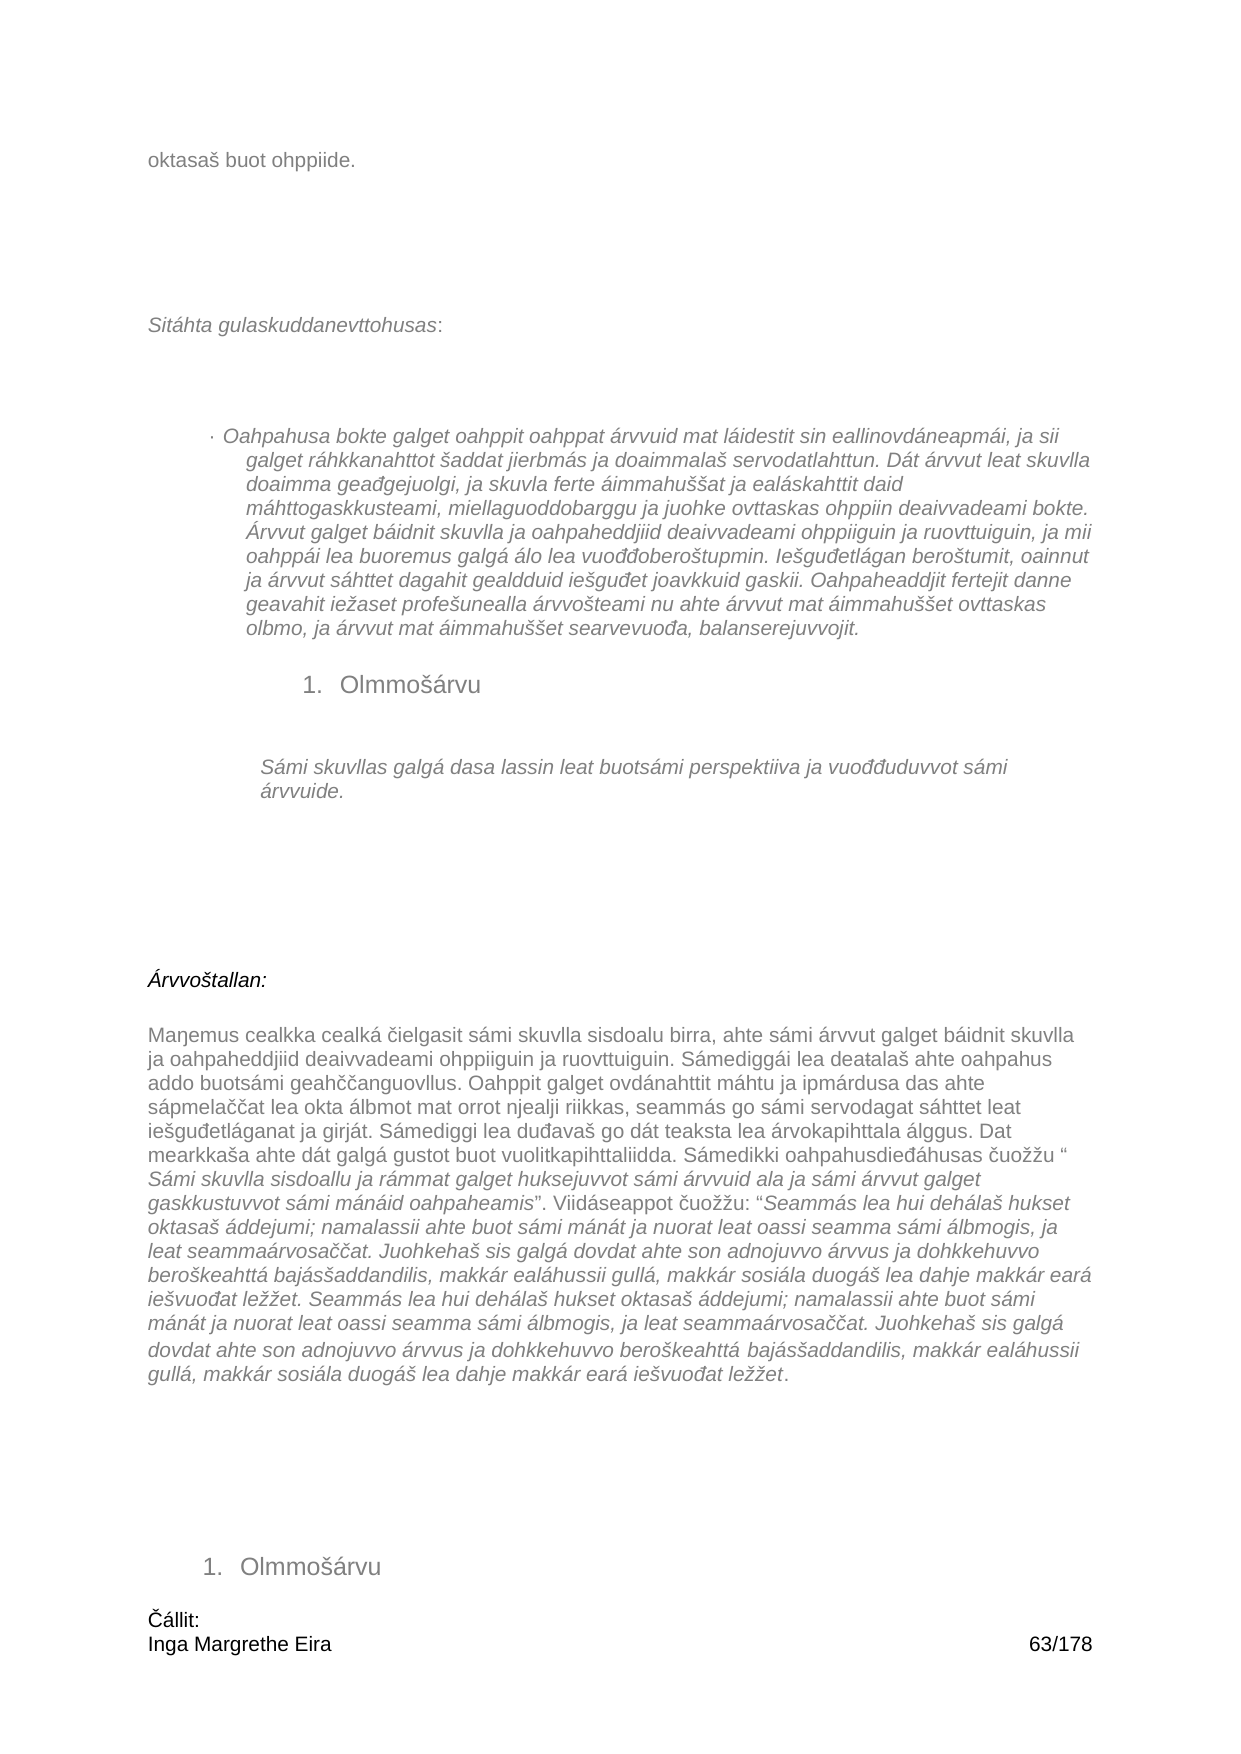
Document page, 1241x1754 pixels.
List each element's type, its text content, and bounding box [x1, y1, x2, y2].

table_header Evttohusat ja mearkkašumit Sámediggeráđi mearrádusárvalus: Sámediggi lea ságaskuššan Sámediggeráđi čielggadeami ođđa oppalaš oasi birra, Bajit oassi – árvvut ja prinsihpat Gulaskuddanevttohus Máhttodepartemeanttas b. 10.03.17. Čielggadeapmi lea mielddusin beavdegirjjis. Bajit oassi - árvvut ja prinsihpat, Sámedikkeráđi čilgehus Oahppoplánabuktosa ođđa oppalaš oasi birra Duogáš Bajit oassi oahppoplánabuktosis – árvvut ja prinsihpat (ođđa oppalaš oassi) lea gulaskuddamis, gulaskuddanáigemearri lea geassemánu 12. beaivi 2017. Bajit oassi galgá mearriduvvot 2017 čavčča. Skuvlla oahppoplánabuvttus almmuha makkár árvvut, prinsihpat ja máhttu min mánáin ja nuorain galgá leat boahttevaš servodagas. Fágaođasmahttimis mii dál galgá dahkkot, deattuhuvvo relevánta gelbbolašvuođa lasihit fágaplánaide vuoi buorebut nákcejit duostut ja gávdnat čovdosiid otná ja boahtteáiggi hástalusaide. Oassin dás ođasmahttojuvvo oahppoplánabuktosa oppalaš oassi, nu ahte mánát ja nuorat ovdánahttet árvvuid ja miellaguottuid main lea mearkkašupmi ovttaskas olbmui servodagas mii lea eanet máŋggabealat ja girjái ja mii johtileappot rievdá. Oahppoplánaođasmahttin Máhttodepartemeanta lea bidjan johtui Oahppoplánabuktosa ođasmahttinbarggu. Buot fágat vuođđoskuvllas ja čađamanni fágat joatkkaoahpahusas galget ođasmahttojuvvot boahttevaš jagiin, gč. Meld. St. 28 (2015-2016) Fag – Fordypning – Forståelse. En fornyelse av kunnskapsløftet ja Stortingets Innst. 19 S (2016-2017). Fágaođasmahttin galgá addit buriid skuvlafágaid main lea relevánta sisdoallu, ja progrešuvdna oahpahusmannolagas ja čanus fágaid gaskka galgá buoriduvvot. Vuoi buorebut láhčit dili dasa ahte oahppit sáhttet čiekŋudit ja oažžut buori ipmárdusa das maid ohppet, de galgá vuoruheapmi fágain šaddat čielgaseabbo. Oassin dán ođasmahttimis ráhkaduvvo ođđa oppalaš oassi. Dat galgá boahtit otná Oppalaš oasi, Oahpahusa prinsihpat ja Oahpahusa prinsihpat – sámi sadjái. Stuoradiggedieđáhus Meld. St. 28 (2015-2016) meannuduvvui Stuoradikkis golggotmánu 11. beaivvi 2016, ja Stuoradiggi guorrasii dieđáhusa sisdollui, gč. Innst.19 S (2016–2017). Stuoradiggi deattuhii ahte oppalaš oasi ođasmahttin ja fágaođasmahttin galgá sihkkarastit árvoloktema skuvllas dakko ahte árvvut ulbmilparagráfas buorebut lahttuduvvojit oahpahussii. Máhttoloktema váldoprinsihpat galget ain bisuhuvvot. Oahppoplánain galget ain leat gelbbolašvuođamihttomearit, ja ohppiid vuođđogálgaovdáneapmi galgá ain leat guovddážis oahpahusas. Máhttodepartemeanta konsulterii Sámedikkiin stuoradiggedieđáhusa birra ovdal go dat mearriduvvui. Lei ovttaoaivilvuohta earret eará das ahte dán teavstta váldit dieđáhussii: “Sihkkarastin dihte sámi ohppiide seammaárvosaš oahpahusa, de ođasmahttojit sámi parallealla oahppoplánat oktanaga eará oahppoplánaiguin”. Lea deaŧalaš ahte sámi oahppoplánat ráhkaduvvojit oktanaga dábálaš oahppoplánaiguin, eaige maŋŋil. Viidáseappot lei ovttaoaivilvuohta váldit mielde čuovvovaš teavstta stuoradiggedieđáhussii: “Ođđa oppalašoasi barggus ferte árvvoštallat mainna lágiin galgá fuolahit sámi Oahpahusa prinsihpaid skuvllas.. Sáhttet leat buorit ákkat sirret dan mii guoská earenoamážit sámi skuvlii, nu go otná Oahpahusa prinsihpain lea, fuolahan dihte ahte sámi skuvla galgá láhčit dili nu ahte oahppit ožžot kvalitehtalaš buori oahpahusa mas vuođđun lea sámegiella, sámi kultuvra ja servodateallin.” Sámedikki árvvoštallamiid mielde bidjá stuoradiggedieđáhus vuođu dasa ahte sámi sisdoallu ođđa oppalaš oasis ja ođasmahttojuvvon fágaplánain ii galgga láivut go ođđa oppalaš oassi ráhkaduvvo ja fágaplánat ođasmahttojit. Sámedikki váldi oahppoplánaráhkadeami ektui Oahppoplánat sámegielas ja sierra sámi fágain Sámedikkis lea ovddasvástádus ráhkadahttit ja mearridit oahppoplánaid sámegielas vuođđoskuvlii ja joatkkaoahpahussii ja sierra sámi fágaide joatkkaoahpahusas (duodji, boazodoallofága), gč. Oahpahuslága § 6-4, nuppi lađđasa. Sámi sisdoallu dábálaš oahppoplánain Máhttoloktemis Oahpahusláhka geatnegahttá ahte buot oahppit Norggas galget oahppat sámiid birra, dán álbmoga giela ja servodateallima birra iešguđet fágasurggiin. Departemeanta mearriduvvon rámmaid mielde mearrida Sámediggi láhkaásahusaid dákkár oahpahusa sisdoalu birra, gč. Oahpahuslága § 6-4, vuosttaš lađđasa. Máhttodepartemeanta mearrida buot oahppoplánaid earret oahppoplánaid sámegielas ja sierra sámi fágain. Sámedikkis lea váldi mearridit sámi sisdoalu buot oahppoplánain Sámi parallealla oahppoplánat sámi oahppoplánabuktosis Buot vuođđoskuvlaoahppit suohkaniin mat gullet sámegiela hálddašanguvlui ja oahppit geat muđui ožžot sámi oahpahusa vuođđoskuvllas ja joatkkaskuvllas galget oažžut oahpahusa sámi oahpahusprinsihpaid vuođul ja sámi parallealla, seammaárvosaš oahppoplánaid mielde daid fágain gos leat parallealla oahppoplánat. Sámediggi galgá ovttasráđiid departemeanttain ráhkadit sámi parallealla ja seammaárvosaš oahppoplánaid gč. Oahpahuslága § 6-4, goalmmát lađđasa. Sámediggi mearrida sámi sisdoalu ja departemeanta mearrida muđui sisdoalu dáin oahppoplánain. Ođđa oppalaš oasi barggu proseassa Oahppoplánabuktosa bajit oassi – árvvut ja prinsihpat galgá leat vuođđun maiddái fágaplánaide maid Sámediggi mearrida. Máhttodepartemeanta lea bargan ovttasráđiid Sámedikkiin ođđa oppalaš oasi ráhkadeamis. Bargu álggahuvvui juo jagis 2014, muhto lei bisánan dan botta go bargu stuoradiggedieđáhusain Meld. St. 28 (2015-2016) Fag – Fordypning – Forståelse lei jođus. Ođđa oppalaš oasi sámi sisdoalu barggus lea Sámediggi bidjan deattu ON julggaštussii álgoálbmogiid birra, prinsihpaid fuolaheapmái mat leat gustojeaddji Máhttolokten – sámi prinsihppaoasis ja daid árvvuide mat bohtet ovdan Sámediggeáššis 07/12 Sámedikki oahpahusdieđáhus. Sámediggi ásahii čakčat 2016 resursajoavkku mas ledje olggobealfágaolbmot veahkkin midjiide dán barggus. Oktiibuot ovddastii resursajoavku gelbbolašvuođa lulli-, julev- ja davvisámegielas, vuođđoskuvllas ja joatkkaoahpahusas ja allaskuvla-, universitehta- ja dutkanbirrasis. Resursajoavku lea buktán buriid ja áigeguovdilis cealkámušaid ođđa oppalaš oasi sisdollui. Dasa lassin lea Sámediggi geavahan dutkan- ja evaluerenraporttaid ja fágagirjjálašvuođa sámi skuvlla, sámi árvvuid ja sámi árbevirolaš máhtu birra doarjjan dán barggus. Máhttodepartemeanta lea evttohan ođđa nama oppalaš oassái: “Bajit oassi – árvvut ja prinsihpat”. Sámedikkis ja Máhttodepartemeanttas ledje konsultašuvnnat sámi sisdoalu birra gulaskuddanevttohusas “Overordnet del – verdier og prinsipper Høringsutkastet fra Kunnskapsdepartementet 10.3.2017” ovdal go sáddejuvvui gulaskuddamii. Odne lea sierra prinsihppaoassi sámi skuvlla várás. Dál lea evttohuvvon oktasaš bajit oassi sámi ja dábálaš dáčča skuvlii. Ođđa oppalaš oassi galgá, go lea mearriduvvon, vuos addit njuolggadusaid fágaoahppoplánaid ráhkadeamis. Ovttasbarggus ja konsultašuvnnain departemeanttain lea Sámediggái leamaš deaŧalaš ahte ođđa oppalaš oassi galgá leat buorre vuođđun sihke oahppoplánaide sámi skuvlii ja oahppoplánaide dábálaš dáčča skuvlii sámi sisdoalu dáfus. Go Sámedikkis lea váldi oahppoplánaráhkadeamis ja mearrideamis, de lei deaŧalaš Sámediggái ahte gulaskuddanreivves bivdojuvvo gulaskuddaninstánssaid oaivil das ahte bohtet go sámi ohppiid álgoálbmotvuoigatvuođat doarvái bures ovdan bajit oasi evttohusas, ja lea go dokumeanta buorre vuođđun oahpahussii sámi skuvllas ja sámi ohppiide dáčča skuvllas. Máhttodepartemeanta čađahii vihtta gulaskuddankonferánssa njukčamánu mielde. Gulaskuddankonferánssas Romssas lei sámediggepresideanta álggaheaddji ovttas Máhttodepartemeantta politihkalaš jođihangottiin, ja Sámedikki fágaossodat lei fágapanelas. Sámediggi čuovui gulaskuddankonferánssa Tråantes ja Oslos. Sámediggi lea čađahan sierra gulaskuddankonferánssa gos sámi skuvlaolbmot, ohppiid- ja vánhenovddasteaddjit ja gullevaš fágabirrasat ledje bovdejuvvon. Gulaskuddankonferánssat addet buriid ja áigeguovdilis mearkkašumiid ja lea guovddážis ođđa bajit oasi loahpalaš barggus ja mearrideamis. Gulaskuddanáigemearri lea geassemánu 12. beaivi 2017. Maŋŋil gulaskuddama geahčaduvvo dokumeantta fas ođđasit ja árvvoštallojuvvo galgá go rievdadit gulaskuddancealkámušaid ektui. Šaddet ođđa konsultašuvnnat gaskal Sámedikki ja Máhttodepartemeantta ovdal go ođđa bajit oassi Oahppoplánabuktosii mearriduvvo čakčat 2017. Eambbo Bajit oassi –árvvut ja prinsihpat evttohusa birra (ođđa oppalaš oassi) Ođđa oppalaš oassi ovttas ođasmahtton fágaoahppoplánaiguin galgá leat ođasmahttojuvvon oahppoplánabuvttus mii galgá leat veahkkin árvoloktemis skuvllas. Rievdadusat galget maid oktiibuot leat veahkkin dasa ahte vuođđooahpahusa oahppoplánabuktosis lea buoret čanus. Go Máhttolokten sisafievrriduvvui jagis 2006 bisuhuvvui vuođđooahpahusa oahppoplánabuktosa Oppalaš oassi mii ráhkaduvvui jagis 1993, earret eará dan dihte go ulbmilparagráfa oahpahuslágas ii lean rievdan. Jagis 2008 bođii ođđa ulbmilparagráfa oahpahusláhkii. Oppalaš oasi ođasmahttima rámmat leat válddahuvvon stuoradiggedieđáhusas Meld. St. 28 (2015-2016) Fag – Fordypning – Forståelse, kapihtal 3. Dokumeanta galgá čilget ulbmilparagráfa árvovuođu ja loktet ovdan oahpahusa govda oahppan- ja máhttooainnu. Das galgá, nu go odne, leat stáhtus láhkaásahussan oahpahusláhkii ovttas eará osiiguin oahppoplánabuktosis. Ođđa oassi oahppoplánabuktosis galgá leat oktasažžan norgga vuođđooahpahussii ja sámi vuođđooahpahussii. Ođđa oppalaš oassi galgá válddahit dan geatnegahtti vuođđooainnu mii galgá báidnit ja doarjut pedagogalaš práksisa skuvllas. Buohkat geat barget skuvllas galget diktit dán vuođđooainnu báidnit oahpahusa plánema, čađaheami viidáset ovdánahttima vuođđoskuvlla rájes joatkkaoahpahussii. Dokumeanta galgá mearridit oahpahusa fágain ja prinsihpaid skuvlla práksisas, ja galgá čielggasmahttit oahpahusa ovddasvástádusa oahppahábmemis ja oahppi ollislaš gelbbolašvuođa ovdáneamis. Dokumeanta galgá maid gustot skuvllaide mat leat dohkkehuvvon friddjaskuvlalága vuođul. Spiehkastat leat friddjaskuvllat mat leat ožžon dohkkehuvvot sierra vástideaddji oasi. Árvvoštallan Árvvoštallan lea guovtti oasis Oktasaš bajit oassi vai sierra sámi bajit oassi sámi skuvlla várás Dás ságaskuššojuvvo manne lea evttohuvvon oktasaš bajit oassi sámi ja dábálaš dáčča skuvlii. Oahppoplánabuktosa bajit oasi sisdoalu birra Dán oasis váldit ovdan iešguđet osiid gulaskuddanevttohusas Bajit oassi – árvvut ja prinsihpat ja árvvoštallo sámi perspektiivva ektui. Oktasaš bajit oassi vai sierra sámi bajit oassi sámi skuvlla várás Máhttolokten 2006:a oppalaš oassi lei oktasaš oassi dábálaš oahppoplánabuktosis ja sámi oahppoplánabuktosis, muhto ledje guokte sierra prinsihppaoasi, okta dábálaš oahppoplánabuktosii Máhttolokten ja sierra Oahpahusa prinsihpat Máhttolokten – sámi oahppoplánabuktosii. Stuoradiggedieđáhusas Meld. St. 28 (2015-2016) Fag – Fordypning – Forståelse boahtá ovdan ahte oppalaš oassi ja oahpahusa prinsihpat galget leat oktan dokumeantan. Árvvoštallan: Lea leamaš deaŧalaš čuolbma, ságaskuššan ja árvvoštallan ahte galggai go Sámediggi bargat dan ala ahte galgá oktasaš dokumeanta mii galgá fátmmastit sihke sámi ja dábálaš dáčča skuvlla dahje válljet goabbat oppalaš oasi. Guovddážis Sámedikki barggus oppalaš osiin lea leamaš ahte čuovvovaš ohppiidjoavkkuid dárbbut ja vuoigatvuođat vuhtiiváldojit: - sámi oahppit sámi skuvllas - sámi oahppit dábálaš dáčča skuvllas - dáčča oahppit sámi skuvllas - dáčča oahppit dábálaš dáčča skuvllas Sámi skuvla lea skuvla mii fállá oahpahusa sámegielas ja sámegillii ja čuvvot Oahppoplánabuktosa Máhttolokten – sámi. Buot skuvllat sámi guovlluin, dat mearkkaša skuvllat sámegiela hálddašanguovllus, definerejuvvojit sámi skuvlan. Leat dušše guokte joatkkaskuvlla Norggas mat definerejuvvojit sámi skuvlan, joatkkaskuvllat Guovdageainnus ja Kárášjogas. Sámediggi oaivvilda ahte sámi skuvlla oahpahusa vuođđun galgá ain leat sámegiella, sámi kultuvra ja servodateallin, ja oahpahus galgá huksejuvvot sámi árvvuid ala ja nu nannet sámi ohppiid sámi identitehta. Sámi skuvllain leat sihke sámi oahppit ja oahppit geat eai leat sámit. Lea deaŧalaš ahte maid oahppit geat eai leat sámit ožžot oadjebas ja buori oahpahusa ja ožžot nannejuvvot sin iežaset identitehta. Eanas oassi sámi mánáin ja nuorain vázzet dábálaš dáčča skuvllain gos ožžot oahpahusa dábálaš oahppoplánabuktosa mielde buot fágain. Livččii sávahahtti ahte buot sámi oahppit Norggas oččoše oahpahusa sámegielas ja sámegillii sámi oahppoplánabuktosa mielde. Muhto jus galget oažžut dakkár oahpahusa fertejit oahpahuslága mielde leat unnimusat logi oahppi suohkanis olggobealde hálddašanguovllu geat háliidit dan. Muhto buot sámi ohppiin lea oktagaslaš vuoigatvuohta oažžut oahpahusa sámegielas beroškeahttá gos Norggas sii orrot. Dáin mánáin lea maid vuoigatvuohta ovdánahttit ja nannet iežaset sámi identitehta. Sihke dát oahppit ja oahppit geat eai leat sámit dábálaš dáčča skuvllas galget oažžut oahpahusa sápmelaččaid birra, sámi historjjá, kultuvrra ja servodateallima birra. Oppalaš oasis galget vuosttažettiin ulbmilparagráfa árvvut ja dat hástalusat maid mánát ja nuorat vásihit servodagas odne, čilgejuvvot. Ulbmilparagráfa lea oktasaš sihke dábálaš dáčča ja sámi skuvlii. Olu das mii dáhpáhuvvá norgga servodagas, dáhpáhuvvá maid sámi servodagas. Sámedikki oahpahusdieđáhusas čuožžu čuovvovaš: “Sámi skuvllaid árvovuođđu lea gal álgogeahčasteamis seammalágan go dábálaš dáčča skuvllaid.» Vaikko árvovuođđu buori muddui lea seammalágan, de sáhttá vuolggasadji ja lahkoneapmi árvvuide, prinsihpaide ja čuolmmaide leat earálágan sámi skuvllas go dábálaš dáčča skuvllas. Lea hástaleaddji heivehit sisdoalu mii galgá gustot dušše sámi skuvlii oktasaš dokumentii mii galgá gustot buot ohppiide. Sáhttá leat seamma stuora hástalus ráhkadit áibbas ođđa dokumeantta, go olu sisdoalus vealtameahttumit šattašii oktasaš ja nu sáhttá sierra sámi oppalaš oassi šaddat kopiijan mas leat muhtin “sámi cealkagat”. Dat mearrádus ahte galgá oktasaš bajit oassi sámi ja dábálaš dáčča skuvlii lea dahkkon ovttasráđiid Sámedikkiin, čalmmustahttin dihte sámi oahppi dábálaš dáčča skuvllas ja čalmmustahttin dihte sámi skuvlla olles Norgii. Go jurddaša ahte Bajit oassi – árvvut ja prinsihpat galgá leat bajitdási hápmi, ja ii sisttisdoallat olu detáljaid, de lea deaŧalaš muitit ahte sámi árvvut ja prinsihpat fertejit čilgejuvvot dain iešguđet oahppoplánain fágain go dat ođasmahttojuvvojit. Gustovaš sámi parallealla, seammaárvosaš oahppoplánain lea deaddu biddjon dasa ahte čalmmustahttit sámi dimenšuvnna sihke fága ulbmilis ja gelbbolašvuođamihttomeriin. Lea dárbu boahtteáiggis maid ráhkadit sámi parallealla, seammaárvosaš oahppoplánaid main lea nanusmahtton sámi sisdoallu. Lea maid dárbbašlaš ahte lea sámi sisdoallu oahppoplánain mat gustojit buot ohppiide Norggas. Sisdoalu birra Oahppoplánabuktosa bajit oasis Buot sisdoallu bajit oasis lea seamma deaŧalaš ja relevánta sámi oahppái ja sámi skuvlii. Muhto dán oasis čalmmustahttit mii muhtin sitáhtaid bajit oasi gulaskuddanevttohusas, árvvoštallat ja ákkastit dáid sámi perspektiivvas, movt sámi oahppit, sámi skuvla ja sámi sisdoallu skuvllas fuolahuvvo. Šaddá gal beare olu árvvoštallat buot gulaskuddanevttohusas. Dat oasit maid mii eat namut earenoamážit dás rehkenastojit diehttelassan ja oktasažžan buohkaide. Váldobajilčállagat dás čuvvot seamma mat leat bajit oasi gulaskuddanevttohusas. Ovdasátni Sitáhta gulaskuddanevttohusa ovdasánis: Oahppoplánabuktosa bajit oassi guoská norgga ja sámi skuvllaide. Sápmelaččain Norggas lea eamiálbmotstáhtus ILO-konvenšuvnna mielde, ja Vuođđoláhka nanne ahte stáhta galgá láhčit dili nu, ahte sápmelaččat sáhttet sihkkarastit ja ovdánahttit iežaset giela, kultuvrra ja servodateallima. Sámi skuvllas lea danne buohtalas oahppoplánabuvttus mii gusto dain gielddain mat gullet sámegielaid hálddašanguvlui. Seamma oahppaplánabuvttus gusto ohppiide geain lea riekti oažžut oahpahusa sámegillii, riikkas muđui. Oahppit muđui riikkas, geain lea riekti oažžut oahpahusa sámegielas, galget čuovvut sámi oahppoplánabuktosa sámegiela fágas. Árvvoštallan: Sámediggái lea deaŧalaš ahte dát teaksta biddjo ovdasátnái. Dát cealká ahte sámit leat álgoálbmot Norggas ja vuođušta manne lea sierra sámi parallealla seammaárvosaš oahppoplánabuvttus, ja gos dat gusto. Maŋemus cealkka dadjá ahte oahpahus sámegielfágas galgá addojuvvot miehtá riikka sápmelaččaide geat dan dáhttot. Oahpahusa árvovuođđu Dás deattuhuvvo ahte skuvla galgá hukset iežas práksisa ulbmilparagráfa ektui. Ulbmilparagráfa lea oktasaš buot ohppiide. Sitáhta gulaskuddanevttohusas: Oahpahusa bokte galget oahppit oahppat árvvuid mat láidestit sin eallinovdáneapmái, ja sii galget ráhkkanahttot šaddat jierbmás ja doaimmalaš servodatlahttun. Dát árvvut leat skuvlla doaimma geađgejuolgi, ja skuvla ferte áimmahuššat ja ealáskahttit daid máhttogaskkusteami, miellaguoddobarggu ja juohke ovttaskas ohppiin deaivvadeami bokte. Árvvut galget báidnit skuvlla ja oahpaheddjiid deaivvadeami ohppiiguin ja ruovttuiguin, ja mii oahppái lea buoremus galgá álo lea vuođđoberoštupmin. Iešguđetlágan beroštumit, oainnut ja árvvut sáhttet dagahit gealdduid iešguđet joavkkuid gaskii. Oahpaheaddjit fertejit danne geavahit iežaset profešunealla árvvošteami nu ahte árvvut mat áimmahuššet ovttaskas olbmo, ja árvvut mat áimmahuššet searvevuođa, balanserejuvvojit. Olmmošárvu Sámi skuvllas galgá dasa lassin leat buotsámi perspektiiva ja vuođđuduvvot sámi árvvuide. Árvvoštallan: Maŋemus cealkka cealká čielgasit sámi skuvlla sisdoalu birra, ahte sámi árvvut galget báidnit skuvlla ja oahpaheddjiid deaivvadeami ohppiiguin ja ruovttuiguin. Sámediggái lea deaŧalaš ahte oahpahus addo buotsámi geahččanguovllus. Oahppit galget ovdánahttit máhtu ja ipmárdusa das ahte sápmelaččat lea okta álbmot mat orrot njealji riikkas, seammás go sámi servodagat sáhttet leat iešguđetláganat ja girját. Sámediggi lea duđavaš go dát teaksta lea árvokapihttala álggus. Dat mearkkaša ahte dát galgá gustot buot vuolitkapihttaliidda. Sámedikki oahpahusdieđáhusas čuožžu “ Sámi skuvlla sisdoallu ja rámmat galget huksejuvvot sámi árvvuid ala ja sámi árvvut galget gaskkustuvvot sámi mánáid oahpaheamis”. Viidáseappot čuožžu: “Seammás lea hui dehálaš hukset oktasaš áddejumi; namalassii ahte buot sámi mánát ja nuorat leat oassi seamma sámi álbmogis, ja leat seammaárvosaččat. Juohkehaš sis galgá dovdat ahte son adnojuvvo árvvus ja dohkkehuvvo beroškeahttá bajásšaddandilis, makkár ealáhussii gullá, makkár sosiála duogáš lea dahje makkár eará iešvuođat ležžet. Seammás lea hui dehálaš hukset oktasaš áddejumi; namalassii ahte buot sámi mánát ja nuorat leat oassi seamma sámi álbmogis, ja leat seammaárvosaččat. Juohkehaš sis galgá dovdat ahte son adnojuvvo árvvus ja dohkkehuvvo beroškeahttá bajásšaddandilis, makkár ealáhussii gullá, makkár sosiála duogáš lea dahje makkár eará iešvuođat ležžet. Olmmošárvu Sitáhta gulaskuddanevttohusas: Skuvla galgá fuolahit ahte olmmošárvu ja dat árvvut mat dorjot dan, leat oahpahusa ja olles doaimma vuođđun. Buot olbmot leat ovttaárvosaččat. Olmmošárvvu loavkitmeahttunvuohta lea vuođđuduvvon ulbmilparagráfas ja huksejuvvo ovttaárvosašvuođa, solidaritehta ja daid gaskavuođaid jurdagiidda mat dahket min sorjavažžan nubbi nuppis. Go oahppit ohppet hálddašit iežaset eallima, de ovdánahttet iešdovddu ja oadjebas identitehta, mii addá sidjiide ain vuođu ahtanuššat mentálalaččat, dovddolaččat ja sosiálalaččat. Skuvlla bargu lea doarjut juohke oahppi nu ahte ovttaskas oahppi dovdá eallima oadjebassan ja jierpmálažžan. Árvvoštallan: Sámi oktavuođas lea deaŧalaš geahččat sisdoalu dás ovttas čuovvovaš dajahusain ovdasánis: Sápmelaččain Norggas lea eamiálbmotstáhtus ILO-konvenšuvnna mielde, ja Vuođđoláhka nanne ahte stáhta galgá láhčit dili nu, ahte sápmelaččat sáhttet sihkkarastit ja ovdánahttit iežaset giela, kultuvrra ja servodateallima” Sápmelaččaide álgoálbmogin mearkkaša ovttadássásašvuohta oažžut oahpahusa iežas gielas ja gillii, iežas kultuvrra ja historjjá birra. Dát ii leat sierravuoigatvuohta, muhto olmmoš- ja álgoálbmotvuoigatvuohta, ja čájeha ahte sámegiella ja sámi kultuvra lea ovttaárvosaš eanetloguálbmoga gielain ja kultuvrrain. Kapihttalis deattuhuvvo ahte oahppit galget oahppat hálddašit iežaset eallima, ovdánahttit iešluohttámuša ja oadjebas identitehta. Viidáseappot čuožžu ahte ovttaskas oahppis lea riekti árvvusadnojuvvot ja oažžut ovttaárvosaš meannudeami ovttaskas oahppi eavttuid ja dárbbuid vuođul, almmá vealaheami vásitkeahttá. Dát leat momeanttat mat deattuhuvvojit Sámedikki oahpahusdieđáhusas. Dutkan čájeha ahte sámi mánát ja nuorat givssiduvvojit ja vealahuvvojit eambbo go earát, muhto čájehuvvo maid ahte lea olu givssideapmi sámi skuvllas. Dan dihte lea deaŧalaš ahte skuvllas barget dan ala ahte buot oahppit dovdet áktema ja ovttaárvosašvuođa ja áimmahuššama. 1.2 Kultuvra, identitehta ja girjáivuohta Sitáhta gulaskuddanevttohusas: Skuvla galgá addit ohppiide historjjálaš ja kultuvrralaš máhtolašvuođa ja gullevašvuođa, ja galgá veahkehit ahte juohke oahppi sáhttá áimmahuššat ja ovdánahttit iežas identitehta fátmmasteaddji ja girjás searvevuođas. Oahpahus galgá addit ohppiide historjjálaš ja kultuvrralaš máhtu ja gullevašvuođa, ja galgá seammás rahpat uvssaid máilbmái ja boahtteáigái. Kristtalaš ja humanisttalaš árvvut ja árbevierut leat dehálaš oassi riikka oppalaš kulturárbbis, ja das lea leamaš dehálaš rolla servodaga hábmemis. Dát árbi lea ovdánahtton historjjá čađa. Dat lea leamaš vuolggasadjin stivrenvuohkái ja olu árvvuide ja kultuvrralaš árbevieruide mat veahkehit čohkket riikka álbmoga. Sámi kulturárbi lea maiddái oassi Norgga kulturárbbis. Árvvoštallan: Sámi sisdoallu lea čielgasepmosit spesifiserejuvvon kapihtal 1.2. Ulbmilparagráfas čuožžu: Oahpahus galgá váikkuhit dasa ahte oahppá eanet ja ipmirda našunálakulturárbbi ja min oktasaš riikkaidgaskasaš kulturárbevieruid.” Sámediggái lea leamaš deaŧalaš deattuhit ođđa oppalaš oasis ahte našuvnnalaš kulturárbi fátmmasta sámi kulturárbbi. Sámediggi oaččui dán mielde, ja gulaskuddanevttohusas čuožžu: «Sámi kulturárbi lea maiddái oassi Norgga kulturárbbis». Sámediggi lea duđavaš go dát boahtá ovdan álggus. Dát čájeha ahte sámi historjá ja kultuvra ii leat juoga mii lea boahtán Norgii maŋitáiggi sisafárremiin, muhto lea áloáigge leamaš oassin Norgga historjjás ja kultuvrras. Sitáhta gulaskuddanevttohusas: «Sámi skuvla galgá láhčit dili nu ahte oahppit ožžot oahpahusa man vuođđun lea sámegiella, kultuvra ja servodateallin. Dat galgá maiddái áimmahuššat sámi árvvuid nugo sámegiela, árbevirolaš máhtu ja sohka- ja fuolkeoktavuođaid.» Árvvoštallan: Dán sitáhtas lea referánsa sámi oahppoplakáhttii gustovaš Oahpahusa prinsihpat Máhttolokten –sámi oahppoplánabuktosis. Dát cealkka árvvoštallo deaŧaleamos oassin sámi skuvlii olles bajit oasis gustovaš oahppoplánabuktosis. Sámi skuvla lea geatnegahtton addit oahpahusa mas sámegiella, sámi kultuvra ja servodateallin lea vuođđun. Dát geatnegahttá skuvlaeaiggádiid sámi suohkaniin ja skuvlaeaiggádiid luohkáin mat addet oahpahusa sámegielas ja sámegillii láhčit dili dakkár oahpahussii. Buot ohppiin, sihke sámi ohppiin ja eará ohppiin, lea vuoigatvuohta oažžut oahpahusa sihke sámegielas ja sámegillii ja sámi oahppoplánabuktosa mielde. Dili láhčin mearkkaša ahte skuvla galgá organiseret sámi oahpahusa ja fuolahit ahte leat kvalifiserejuvvon oahpaheaddjit geain lea gelbbolašvuohta sámegielas, sámi kultuvrras ja servodateallimis. Dat galgá maid fuolahit sámi árvvuid nugo sámegiela, árbevirolaš máhtu ja sohka- ja fuolkeoktavuođaid. Gustovaš oahppoplakáhta vuosttaš cealkaga viidásetfievrredeapmi ođđa oppalaš oassái lea mearrideaddjin sámi parallealla seammaárvosaš oahppoplánaid ođasmahttimiidda mat fargga galget dahkkot. Sámedikki neahttasiiddus lea bajilgovva guđiin fágain lea sámi parallealla seammaárvosaš oahppoplána. Oahpahus maiddái fágain main ii leat sierra sámi parallealla seammaárvosaš oahppoplánat gusto prinsihppa ahte addit oahpahusa mas sámegiella, sámi kultuvra ja servodateallin lea vuođđun. Dat guoská fágaide nugo matematihkka ja lášmmohallan. Matematihkas mearkkaša dat ovdamearkka dihte ahte oahppit galget oahppat sámi lohkanvugiid, sámi mihttoovttadagaid, geavahit ovdamearkkaid sámi kultuvrras jna. Lášmmohallamis mearkkaša dát ahte bidjat deattu árbevirolaš máhttui, ovdamearkka dihte olgodaddan váldooasis, vaikko ii čuoččo juste dat oahppoplánas. Buot gelbbolašvuođamihttomearit buot oahppoplánain galget prinsihpalaččat leat sámi gelbbolašvuođamihttomearit sámi skuvllas. Dát gáibida ahte leat oahpaheaddjit geain lea sámi gelbbolašvuohta. Sámediggedieđáhusas deattuhuvvo man deaŧalaš oahpahus sámegielas, sámi kultuvrras ja servodateallimis lea. Dát lea deaŧalaš sámi mánáid identitehtahuksemii, oadjebasvuhtii ja gullevašvuhtii. Viidáseappot deattuha dieđáhus ahte oahpahusas galgá leat buotsámi perspektiiva. Dieđáhusas namuhuvvo maid árbevirolaš máhttu deaŧalaš árvun sámi skuvllas. Fágaoahppoplánaid ođasmahttima oktavuođas lea deaŧalaš ahte árbevirolaš máhttu čilgejuvvo dain oahppoplánain gos lea relevánta. Máhttu sohka- ja bearašoktavuođaid birra loktejuvvo deaŧalaš árvun sámi skuvllas. Gulaskuddanevttohusas, kapihtal 3.1 Láhčin ovttaskas oahppái, čuožžu man deaŧalaš ovttasbargu gaskal ruovttu ja skuvlla lea, mas vánhemiid ja ovddasteddjiid mearkkašupmi oahpahussii deattuhuvvo. Sámiide leat maid bearaš muđui, fáddarat ja sohka deaŧalaš resursan mánáid oahpahus- ja sosialiserenproseassas. Dovdat soga ja máhttit geavahit daid olu sámegielsohkadoahpagiid adno árvun. Sámi kultuvrras lea deaŧalaš árvvusatnit vuorasolbmuid máhtu. Sámi servodagain maid lea orrun- ja eallinstruktuvra rievdame, olu sámi mánát šaddet orrut guhkkin eret ja ii leat dat lagasvuohta iežaset fulkkiide nugo ovdal. Min dáhtaáiggis leat aŋkke buorit vejolašvuođat áimmahuššat dán árvvu. Sitáhta gulaskuddanevttohusas: «Oahpahusa bokte galget oahppit oahppat ja áddet eamiálbmogiid ja minoritehtaid. Buot oahppit Norggas galget oahppat sámi eamiálbmoga historjjá, kultuvrra, servodateallima ja vuoigatvuođaid birra.» Árvvoštallan: Dát sitáhtta gulaskuddanevttohusas fuolaha deaŧalaš prinsihpa, ahte buot oahppit Norggas galget oahppat sápmelaččaid birra, ja gusto buot njealji ulbmiljovkui sámi skuvllas ja dábálaš dáčča skuvllas. Dán fuolaha Oahpahuslága § 6-4 Oahpahusa sisdoallu gos čuožžu: Oahppoplána láhkaásahusat § 2-3 ja § 3-4 rávvejit fállamis oahpahusa sámi álbmotčeardda birra ja giela, ja dán álbmotčeardda kultuvrra ja servodateallima birra iešguđet fágasurggiin. Departemeanta mearriduvvon rámmaid bakte mearrida Sámediggi láhkaásahusaid dákkár oahpahusa sisdoalu birra. Go dán teavstta váldá dasa, de šaddá ođđa oppalaš oassi Sámedikki oaivila mielde, olu buoret ja čielgaseabbo sámi sisdoalu dáfus skuvllas go gustojeaddji oppalaš oassi ja prinsihpat gos dát perspektiiva váilu. Dát mearrida ahte sámi sisdoallu galgá fuolahuvvot go oahppoplánat ođasmahttojuvvojit. Dat mearkkaša ahte skuvla lea geatnegahtton addit máhtu sámiid ja eará álgoálbmogiid birra sihke sámi oahppái ja oahppái gii ii leat sápmelaš. Sitáhta gulaskuddanevttohusas: «Dárogiella ja sámegiella leat ovttaárvosaš gielat.» «Oahpahus galgá sihkkarastit ahte oahppit šaddet oadjebas giellageavaheaddjit, ahte ovdánahttet iežaset gielalaš identitehta, ja ahte sáhttet geavahit giela jurddašit, duddjot oaivila ja čatnat oktavuođaid earáide.» Geahča maid sitáhta 2.4 Vuođđogálggat: «Vuođđogálgabarggu galget danne buot oahpaheaddjit buot fágain ja buot cehkiin fuolahit. Seammás lea stuorát ovddasvástádus ovttaskas gálggaide ovttaskas fágain. Dárogiela ja sámegiela fágain lea váldoovddasvástádus lohkama, čállima ja njálmmálaš gálggaid oahpaheamis, ja matematihkkafágas ges lea váldoovddasvástádus rehkenastinoahpahusas. Iešguđet fágain lea váldoovddasvástádus digitála gálggaid oahpahusa iešguđet beliin.» Árvvoštallan: Dát lea deaŧalaš čalmmustahttin gulaskuddanevttohusas ja čuovvu Sámelága § 1-5, - ahte sámegiella ja dárogiella leat seammaárvosaš gielat. Dakkár čalmmustahttin čájeha ahte eará cealkámušat giellaoahpahusa birra gulaskuddanevttohusas fátmmastit maid sámegiela, nugo ovdamearkka dihte dás: «Oahpahus galgá sihkkarastit ahte oahppit šaddet oadjebas giellageavaheaddjit, ahte ovdánahttet iežaset gielalaš identitehta, ja ahte sáhttet geavahit giela jurddašit, duddjot oaivila ja čatnat oktavuođaid earáide». Kapihttalis Kultuvra, identitehta ja girjáivuohta váldo maid ovdan man deaŧalaš lea máhttit dárogiela jus galgá doaibmat norgga servodagas. Evttohusas čuožžu earret eará: Oktasaš giela ovdánahttin lea servodaga doaibmama eaktun. Sámedikki árvvoštallamiid mielde sáhttá dát ipmirduvvot nu ahte lea deaŧalaš máhttit sámegiela go galgá doaibmat sámi servodagas, ahte guovttegielalašvuohta lea deaŧalaš. Sámediggi atná sámegiela vuođđoárvun sámi servodagas. Dát boahtá ovdan earret eará Sámedikki bušeahtas ja muđui iešguđet áŋgiruššamiin. Sámediggedieđáhusas čuožžu olu man mávssolaš lea beassat oahppat sámegiela ja guovttegielalašvuođa birra. Doppe lea maid giellaoahpahusa hástalusat ságaskuššon. Dat hástalusat eai meannuduvvo dán dokumeanttas, muhto čuovvoluvvojit NAČ 2016:18 Váibmogiella barggus. Sámedikki árvvoštallamiid mielde lea sámegiella árvun fuolahuvvon ođđa oppalaš oasi sisdoalus. Sámegiela ja dárogiela oahppoplánain ferte dieđosge boahtit eambbo dan birra maid oahppit galget oahppat ja guovttegielalašvuođa birra. . Sitáhta gulaskuddanevttohusas: «Skuvla galgá addit ohppiide historjjálaš ja kultuvrralaš máhtu ja gullevašvuođa, ja galgá veahkehit ahte juohke oahppi sáhttá áimmahuššat ja ovdánahttit iežas identitehta fátmmasteaddji ja girjás searvevuođas. . Buot áiggiid čađa leat iešguđet rávnnjáldagat ja kulturárbevierut váikkuhan servodahkii. Kultuvrralaš, gielalaš ja eallinoinnolaš girjáivuohta báidná servodaga ja skuvlla. Skuvla galgá áimmahuššat dán girjáivuođa ja fátmmastit buohkaid. Dát bidjá stuorra gáibádusaid skuvlii ja oahpaheddjiid máŋggakultuvrralaš gelbbolašvuhtii. Skuvla galgá doarjut ohppiid iežaset identitehta ovdáneami ja láhčit dili nu ahte buohkat dovdet gullevašvuođa skuvlii ja servodahkii. Máhttu historjjá, kultuvrra ja árbevieru birra ja iešguđet rávnnjáldagaid ja kulturárbevieruid ovttasdoaibmama birra nanne ohppiid identitehtaovdáneami ja kultuvrralaš áddejumi, ja dat duddjo gullevašvuođa servodahkii. Oahpahusas galget oahppit ovdánahttit sihke oktasaš kultuvrralaš referánssaid, ja áktejumi ja gierdavašvuođa iešguđetláganvuhtii. Ipmárdus báikkálaš, našuvnnalaš ja riikkaidgaskasaš kulturárbbis lea dehálaš oahppi oahppahábmemii ja identitehtaovdánahttimii. . Árvvoštallan: Sihke dábálaš dáčča ja sámi skuvllas leat oahppit geain lea iešguđet giella-, našuvnnalaš- ja kulturduogáš. Lea deaŧalaš ahte buot oahppit dovdet ahte leat seammaárvvus ja fátmmastuvvon. Ii oktage mánná galgga dovdat iežas badjelgehččon ja vealáhuvvon. Vaikko sámi skuvllas lea deaŧalaš fokus lea sámegielas, sámi kultuvrras ja servodateallimis, de lea deaŧalaš ahte oahppit geat eai leat sámit galget dovdat ahte sii leat seammaárvosaččat ja oažžut ovdánahttit iežaset identitehta. Sii galget maid beassat oahppat sámegiela ja nu sáhttit gulahallat ja oassálastit sámi servodagas. Dábálaš dáčča skuvllas lea deaŧalaš ahte sámi oahppi ii dovdda iežas vealahuvvon ja ahte skuvla láhčá dili oahpahussii nu ahte sámi oahppi beassá ovdánahttit iežas sámegiela ja iežas sámi identitehta. Sámedikki oaidnu lea ahte lea deaŧalaš ahte skuvla bargá seammaárvosašvuođa ja ahte fátmmastit buot mánáid. Lea deaŧalaš ahte mánát ohppet gierdevašvuođa ja áktet earaláganvuođa. Dásseárvu sohkabeliid gaskka lea maid deaŧalaš bargu skuvllas. 1.3 Kritihkalaš jurddašeapmi ja ehtalaš diđolašvuohta Sitáhtat gulaskuddanevttohusas: «Skuvla galgá veahkehit boktit mánáid sáhkkiivuođa ja oažžut din gažadit, ovdánahttit dieđalaš ja kritihkalaš jurddašeami ja ahte sii láhttejit ehtalaš diđolašvuođain. «Buot dieđa vuolgá imaštallamis. Kritihkalaččat ja dieđalaččat jurddašit mearkkaša geavahit jierpmi suokkardeaddji ja systemáhtalaš láhkai go deaivvada iešguđet fenomenaiguin, cealkámušaiguin ja máhttovugiiguin.» Árvvoštallan: Kritihkalaš jurddašeapmi ja ehtalaš diđolašvuohta lea seamma deaŧalaš sámi skuvlii go dábálaš dáčča skuvlii. Dás geavahuvvo «buot dieđa», juoga mii addá saji bidjat deattu vásáhusvuđot máhttui (árbevirolaš máhttu) mii lea deaŧalaš sámi geahččanguovllus. . 1.4 Hábmenillu, áŋgiruššan ja suokkardanhállu Sitáhtat gulaskuddanevttohusas: «Skuvla galgá diktit ohppiid geavahit hábmenilu, oassálastima ja suokkardanhálu, ja diktit sin hárjehallat oaidnit vejolašvuođaid ja duohtandahkat ideaid.» «Ohppiid galgá movttiidahttit hábmet ja čájehit áŋgiruššama ja suokkardanhálu. Riikkaidgaskasaš perspektiivvat ja ovttasbargu leat inspirašuvnna ja áŋgiruššama dehálaš gáldun. Dat arvvosmahttá ođđa ideaid, dáidduid álggahit ja duohtandahkat ideaid. Oahppit, geat ohppet hábmejeaddji surggiid birra nugo dutkan, kultuvra, dáidda ja fidnohuksen, ovdánahttet dáidduid geavahit máhtu ja gálggaid almmuhit vásáhusaid, gávdnat vástádusaid gažaldagaide ja čoavdit váttisvuođaid.» Árvvoštallan: Vaikko sámi dáidda ja kultuvra ii deattuhuvvo dán oasis, de ii mearkkaš ahte sámi aspeakta ii galgga deattuhuvvot, gč. Dan mii lea ovdal lea namuhuvvon dokumeanttas «Sámi skuvla galgá láhčit dili nu ahte oahppit ožžot oahpahusa man vuođđun lea sámegiella, kultuvra ja servodateallin. Deattuhit hábmenilu, áŋgiruššama ja suokkardanhálu lea deaŧalaš vuoi sámi kultuvra eallá ja ovdána. Dás lea namuhuvvon riikkaidgaskasaš perspektiivvat ja ovttasbargu. Lea lunddolaš sámi skuvllas viežžat inspirašuvnna eará álgoálbmogiin. 1.5 Luonddu ákten ja birasdiđolašvuohta ja 2.6.3 Ceavzilis ovdáneapmi Sitáhtat gulaskuddanevttohusas:- «Skuvla galgá veahkehit ohppiid ovdánahttit birasdiđolašvuođa, luonddu áktema ja luondduilu. «Olmmoš lea oassi luonddus. Dálá mánát ja nuorat galget gieđahallat boahtteáiggi hástalusaid, ja min oktasaš boahtteáigi lea sorjavaš das ahte boahttevaš buolvvat sáhttet áimmahuššat min oktasaš eanaspáppa. Globála dálkkádatrievdamat ja biologalaš šláddjiivuođa massin lea okta dain stuorámus birasáitagiin mat máilmmis leat dál. Dáid hástalusaid ferte čoavdit ovttas. Diđolašvuohta das mo olbmo eallinvuohki ja sisabahkkemat lundui váikkuhit luonddu ja birrasa lea danne dehálaš.» «Mii dárbbašat máhtu, ehtalaš diđolašvuođa ja teknologalaš innovašuvnna gávdnat čovdosiid ja dahkat dárbbašlaš rievdadusaid eallinvuogis áimmahuššan dihte eallima eatnamis. Oahpahusa bokte galget oahppit oažžut máhtu báikkálaš ja globála birashástalusaid birra, ovdánahttit luondduáktema ja oahppat láhttet birasdiđolaččat. Sii galget oažžut olu vejolašvuođaid oaidnit luonddu ávkki, vásáhusa ja ilu, buori dearvvašvuođa ja oahppama gáldun. Skuvla galgá veahkehit ohppiid ovdánahttit áddejumi das maid mearkkaša áktet luonddu ja hukset movtta ja dáhtu áimmahuššat birrasa.» «Oahpahusa bokte galget oahppit oažžut máhtu báikkálaš ja globála birashástalusaid birra, ovdánahttit luondduáktema ja oahppat láhttet birasdiđolaččat. Sii galget oažžut olu vejolašvuođaid oaidnit luonddu ávkki, vásáhusa ja ilu, buori dearvvašvuođa ja oahppama gáldun.» Sitáhta gulaskuddanevttohusas:- 2.6.3 Ceavzilis ovdáneapmi: «Olbmuid eallinvuohki ja resursageavaheapmi váikkuhit luonddubirrasii, ja das leat váikkuhusat olles eatnamii. Ceavzilis ovdáneapmi mearkkaša suodjalit eallima eatnamis ja áimmahuššat dálá olbmuid dárbbu almmá bilitkeahttá boahttevaš buolvvaid vejolašvuođa gokčat iežaset dárbbuid.» Árvvoštallan: Vuosttaš oasis gulaskuddanevttohusas mii lea árvvuid birra, lea okta vuolitkapihtal man namma lea Luonddu áktet ja birasdiđolašvuohta ja váldooasis 2. Oahppama prinsihpat ja ovdáneapmi lea vuolitkapihtal man bajilčála lea 2.6.3 Ceavzilis ovdáneapmi. Mii leat válljen árvvoštallat dien guokte kapihttala ovttas go gullet oktii. Máhttodepartemeanta áigu ásahit golbma bákkolaš fágaidrasttideaddji fáttáid skuvllas. Ceavzilis ovdáneapmi rehkenasto nu deaŧalažžan ahte leat válljen dan oktan dan golmma fáttáin. Sámis šaddet mánát ja nuorat bajás servodagas mii lea báidnon das go árbevirolaš eallinvuogit ja ođđa industriija doaimmahagat, ođđaáigásaš dieđa ja ovdáneaddji teknologiija gávnnadit. Sámediggi oaivvilda ahte lea deaŧalaš ahte mánát ja nuorat ohppet áktet luonddu ja máhttit geavahit dan ceavzilis vugiin. Kapihttalis 1.2 čuožžu ahte sámi skuvla galgá fuolahit árbevirolaš máhtu. Sámi árbevirolaš máhtus lea vuođđojurdda ahte luonddu ja resurssaid sáhttá ávkkástallat, muhto ii galgga boastut geavahit ja billistit. Váldit vára boahttevaš buolvvaide, duhtavašvuohta ja ekologalaš jurddašeapmi leat deaŧalaš árvvut. Oahppit fertejit dovddiidit birasáitagiiguin min lagasbirrasiin ja máilmmiviidosaš hástalusaiguin ja nu ovdánahttit birasdiđolašvuođa ja dáhtu doaibmat ehtalaččat ja geavahit luonddu ceavzilis vugiin. 1.6 Demokratiija ja mielváikkuheapmi ja 2.6.2 Demokratiija ja borgárvuohta Sitáhta gulaskuddanevttohusas: 1.6 Demokratiija ja mielváikkuheapmi «Skuvla galgá addit ohppiide vejolašvuođa váikkuhit ja oahppat maid demokratiija geavadis mearkkaša.» Sitáhta gulaskuddanevttohusas: 2.6.2 Demokratiija ja borgárvuohta «Unnitlogu suodjaleapmi lea dehálaš prinsihppa demokráhtalaš riektestáhtas ja demokráhtalaš servodagas. Demokráhtalaš servodat suodjala maiddái eamiálbmogiid ja minoritehtaid. Bargu ovdánahttit nuppe dáfus girjáivuođa ja nuppe dáfus fátmmastit ovttaskas olbmo gáibida diđolaš árvooainnu ja profešunealla árvvoštallannávccaid geavaheami. Skuvlasearvevuođa buot oassálastit fertejit ovdánahttit diđolašvuođa sihke minoritehta- ja majoritehtaperspektiivvaid birra ja duddjot saji ovttasbargui, dialogii ja digaštallamii. » Árvvoštallan: Máhttodepartemeanta áigu ásahit golbma bákkolaš fágaidrasttideaddji fáttáid skuvllas. Demokratiija rehkenasto nu deaŧalažžan ahte ásahuvvo oktan dan golmma fáttáin, geahča 2.6.2 . Dás leat mii válljen árvvoštallat dan guokte kapihttala demokratiija birra ovttas. Sámediggi oaivvilda ahte lea deaŧalaš ahte buot oahppit ohppet árrat juo árvvusatnit ja viidáseappot fievrredit demokráhtalaš jurddašeami ja besset hárjehallat iešmearrideami. Ovttasbarggus Máhttodepartemeanttain ođđa oppalaš oasi ráhkadeamis lei Sámediggái deaŧalaš ahte unnitlogu suddjen ja suddjet álgoálbmogiid ja minoritehtaid ferte čielggasin dahkat deaŧalaš árvun min riikkas. Dát addá buot ohppiide ipmárdusa manne mis lea Sámediggi Norggas, Ruoŧas ja Suomas. Sámi ohppiide addá dát ipmárdusa das movt sii sáhttet leat mielde váikkuheame ja mearrideame sámi servodagas ja stuoraservodagas. 2.2 Sosiála oahppan ja ovdáneapmi, 2.6.1 Álbmotdearvvašvuohta ja eallinhálddašeapmi ja 3.2 Fátmmasteaddji oahppanbiras Sitáhta gulaskuddanevttohusas:- 2.2 Sosiála oahppan ja ovdáneapmi «Skuvla galgá ovddidit oahppanbirrasa gos oahppit besset bidjat sániid iežaset jurdagiidda ja vásáhusaide ja guldalit earáid ideaid ja máhtu. Vuostáiválddidettiin ohppiid galget oahpaheaddjit ovddidit gulahallama ja ovttasbarggu mii addá ohppiide duostilvuođa ja oadjebasvuođa cealkit iežaset oaiviliid ja dieđihit go eai leat ovttaoaivilis. Oahppat ákkastallat iežas oainnu ja guldalit earáid oainnuid addá ohppiide vuođu gieđahallat sierramielalašvuođaid ja riidduid ja ohcat čovdosiid ovttas. Sitáhta gulaskuddanevttohusas: oassi 2.6.1 Álbmotdearvvašvuohta ja eallinhálddašeapmi «Mánát ja nuorat dárbbašit einnostahtti bajásšaddanbirrasa mas leat oadjebas rámmat ja buorit ovdagovat ja mas sáhttet digaštallat ja mo jurddašit váttes gažaldagain. Oahppit galget hárjehallat bidjat sániid iežaset dovdduide, oktavuođaide ja doaibmanminstariidda ja hálddašit daid. Sii galget oahppat bidjat rájáid ja árvvusatnit earáid, ovdánahttit buori iešgova ja searvat fágalaš ja sosiála searvevuhtii mii addá gullevašvuođa. Vuoi ollašuhttá dán, de ferte skuvla hábmet birrasa mas vuhtto gierdavašvuohta ja rabasvuohta. Sitáhta gulaskuddanevttohusas: 3.2 Fátmmasteaddji oahppanbiras «Skuvla galgá veahkehit ohppiid čájehit árvvoštallannávccaid go sii hállet earáid birra, ja ahte sii ohppet ovttasdoaibmat dohkálaš láhkai iešguđet oktavuođain ja iešguđet mediaiguin ja teknologiijaiguin. Buot oahppit galget oahppat váldit ovddasvástádusa, searvat ja leat mielde váikkuheamen fátmmasteaddji searvevuođas. Oahppimielváikkuheapmi ferte báidnit skuvlla práksisa. » Árvvoštallan: Dás leat váldon muhtin sitáhtat golmma deaŧalaš kapihttaliin main lea sáhka olbmuidgaskasaš oktavuođain ja psyhkalaš dearvvašvuođas. Sámi servodagain mat leat máŋggakultuvrralaš servodagat lea earenoamáš deaŧalaš ahte lea máŋggakultuvrralaš gelbbolašvuohta ja máhttu eará kultuvrra kodain. Oahppit fertejit oahppat gieđahallat vuostemielalašvuođa ja soahpameahttunvuođaid. Nu go ovdal namuhuvvon lea Máhttodepartemeanta mearridan ahte galget leat golbma bákkolaš fágaidrasttideaddji fáttát skuvllas. Lassin fáttáide Ceavzilis ovdáneapmi ja Demokratiija ja borgárvuohta lea fáddá Álbmotdearvvašvuohta ja eallinhálddašeapmi maid bákkolaš fáddá skuvllas. Fáddá álbmotdearvvašvuohta ja eallinhálddašeapmi galgá veahkehit ohppiid ovdánahttit gelbbolašvuođa mii ovddida ohppiid dearvvašvuođa ja dahká ahte sáhttet gieđahallat iešguđetlágan hástalusaid eallimis. Dás lea fokus skuvlla ovddasvástádusas oahpahit ohppiid muitalit jus juoga dáhpáhuvvá sin eallimis mii lea boastut, dohkketmeahttun dahje njuolgut lobiheapme. Máŋga oahppi vásihit givssideami ja vealaheami etnisitehta geažil, sihke skuvllas ja astoáiggis. Dutkan lea dokumenteren ahte veahkaválddálašvuohta lagas gaskavuođain sámiid gaskkas lea stuora váttisvuohtan ja earret eará oidno mediain ahte veahkaváldin dáhpáhuvvá sámi servodagain. Lea čuoččuhuvvon ahte sámi servodagain eai leat hárjánan hupmat ja leahket rahpasat dákkár váttisvuođaid birra, ja mánát ja nuorat válljejit jávohisvuođa dan sajis go ohcat veahki. Dát daguha dearvvašvuođaváttisvuođaid sidjiide geat vásihit dán. Sámediggi oaivvilda ahte lea deaŧalaš ahte sámi mánát ja nuorat ohppet botket dán jávohisvuođa. Sii galget oahppat bidjat rájiid ja áktet earáid rájiid. Eará árvvoštallamat: Dán barggus lea leamaš fokus árvvuin ja prinsihpain mat galget leat vuođđun oahpahusas. Hástalusat nugo sámi oahpahusa organiseren, kvalifiserejuvvon sámi oahpaheaddjeváili, sámi oahpponeavvut ja resurssat sámi oahpahussii eai válddahuvvo dás. [136, 148, 1104, 1604]
